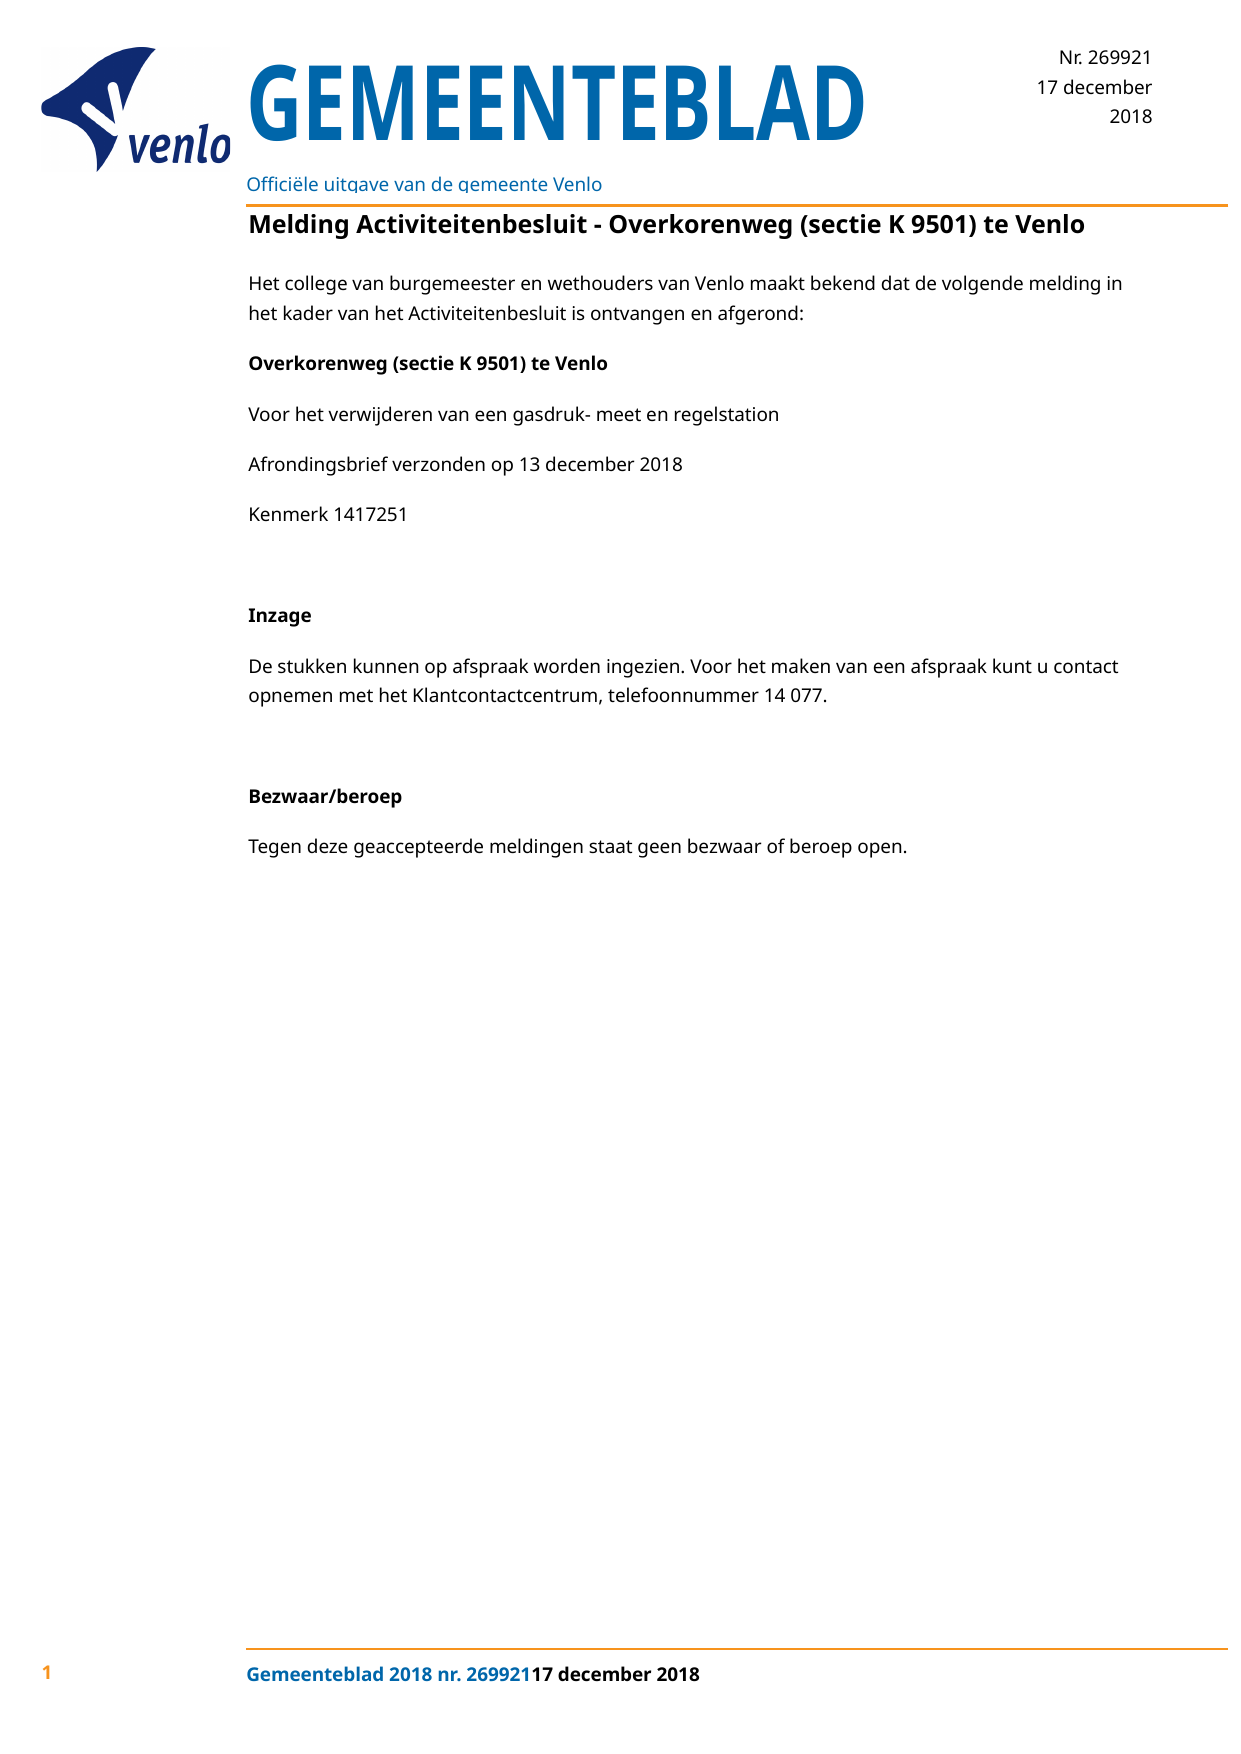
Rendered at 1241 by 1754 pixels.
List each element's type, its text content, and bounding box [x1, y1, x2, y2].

text Bezwaar/beroep [248, 783, 1152, 809]
text Voor het verwijderen van een gasdruk- meet en regelstation [248, 401, 1152, 426]
text Inzage [248, 602, 1152, 628]
text De stukken kunnen op afspraak worden ingezien. Voor het maken van een afspraak kunt u contact opnemen met het Klantcontactcentrum, telefoonnummer 14 077. [248, 653, 1152, 708]
text Het college van burgemeester en wethouders van Venlo maakt bekend dat de volgende melding in het kader van het Activiteitenbesluit is ontvangen en afgerond: [248, 270, 1152, 326]
text Melding Activiteitenbesluit - Overkorenweg (sectie K 9501) te Venlo [248, 207, 1152, 241]
text Tegen deze geaccepteerde meldingen staat geen bezwaar of beroep open. [248, 834, 1152, 859]
text Afrondingsbrief verzonden op 13 december 2018 [248, 451, 1152, 477]
text Kenmerk 1417251 [248, 502, 1152, 527]
text Overkorenweg (sectie K 9501) te Venlo [248, 350, 1152, 376]
picture [41, 47, 231, 172]
